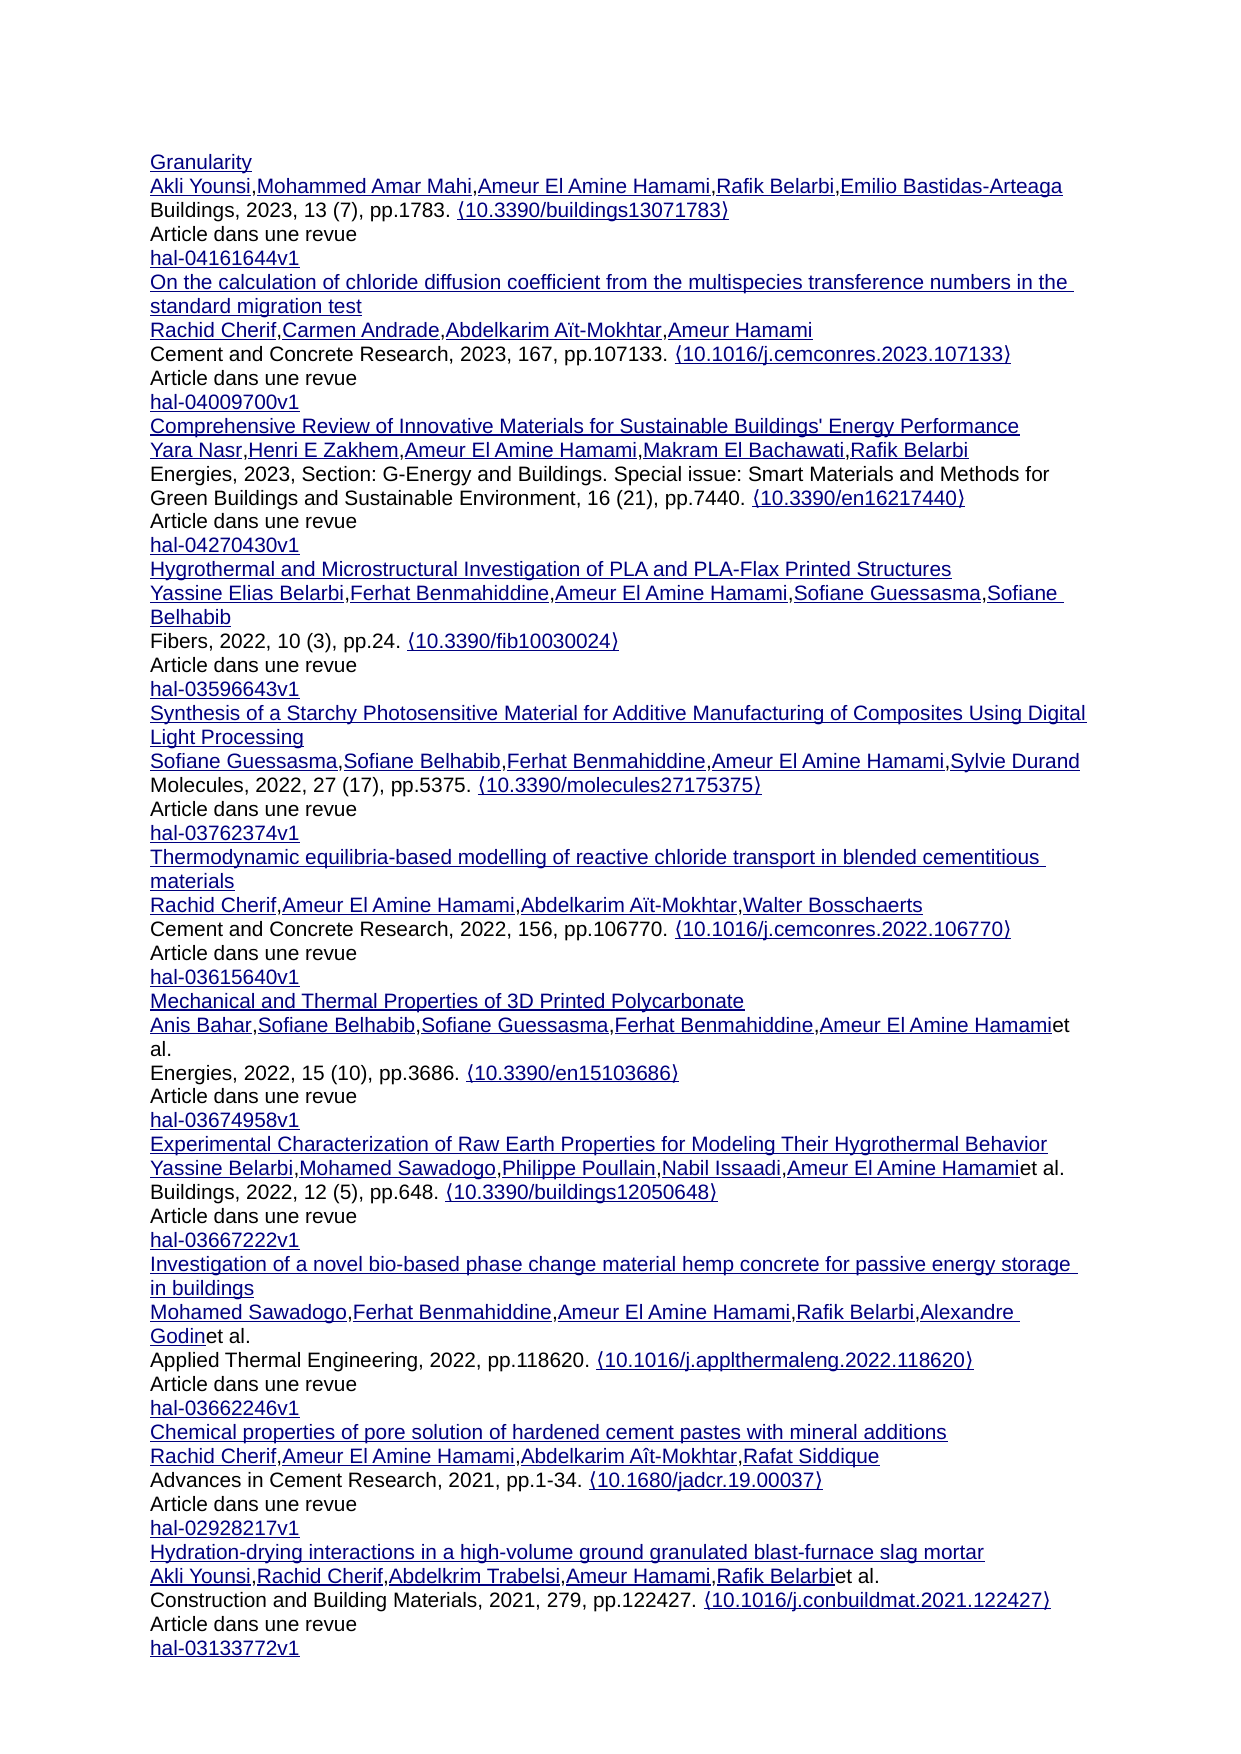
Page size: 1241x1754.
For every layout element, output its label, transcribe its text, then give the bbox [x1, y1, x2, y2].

table_cell Comprehensive Review of Innovative Materials for Sustainable Buildings' Energy Performance Yara Nasr,Henri E Zakhem,Ameur El Amine Hamami,Makram El Bachawati,Rafik Belarbi Energies, 2023, Section: G-Energy and Buildings. Special issue: Smart Materials and Methods for Green Buildings and Sustainable Environment, 16 (21), pp.7440. ⟨10.3390/en16217440⟩ Article dans une revue hal-04270430v1 [150, 414, 1090, 557]
table_cell Thermodynamic equilibria-based modelling of reactive chloride transport in blended cementitious materials Rachid Cherif,Ameur El Amine Hamami,Abdelkarim Aït-Mokhtar,Walter Bosschaerts Cement and Concrete Research, 2022, 156, pp.106770. ⟨10.1016/j.cemconres.2022.106770⟩ Article dans une revue hal-03615640v1 [150, 845, 1090, 988]
table_cell Mechanical and Thermal Properties of 3D Printed Polycarbonate Anis Bahar,Sofiane Belhabib,Sofiane Guessasma,Ferhat Benmahiddine,Ameur El Amine Hamamiet al. Energies, 2022, 15 (10), pp.3686. ⟨10.3390/en15103686⟩ Article dans une revue hal-03674958v1 [150, 989, 1090, 1132]
table_cell Chemical properties of pore solution of hardened cement pastes with mineral additions Rachid Cherif,Ameur El Amine Hamami,Abdelkarim Aît-Mokhtar,Rafat Siddique Advances in Cement Research, 2021, pp.1-34. ⟨10.1680/jadcr.19.00037⟩ Article dans une revue hal-02928217v1 [150, 1420, 1090, 1539]
table_cell On the calculation of chloride diffusion coefficient from the multispecies transference numbers in the standard migration test Rachid Cherif,Carmen Andrade,Abdelkarim Aït-Mokhtar,Ameur Hamami Cement and Concrete Research, 2023, 167, pp.107133. ⟨10.1016/j.cemconres.2023.107133⟩ Article dans une revue hal-04009700v1 [150, 270, 1090, 413]
table_cell Hydration-drying interactions in a high-volume ground granulated blast-furnace slag mortar Akli Younsi,Rachid Cherif,Abdelkrim Trabelsi,Ameur Hamami,Rafik Belarbiet al. Construction and Building Materials, 2021, 279, pp.122427. ⟨10.1016/j.conbuildmat.2021.122427⟩ Article dans une revue hal-03133772v1 [150, 1540, 1090, 1659]
table_cell Granularity Akli Younsi,Mohammed Amar Mahi,Ameur El Amine Hamami,Rafik Belarbi,Emilio Bastidas-Arteaga Buildings, 2023, 13 (7), pp.1783. ⟨10.3390/buildings13071783⟩ Article dans une revue hal-04161644v1 [150, 150, 1090, 270]
table_cell Synthesis of a Starchy Photosensitive Material for Additive Manufacturing of Composites Using Digital Light Processing Sofiane Guessasma,Sofiane Belhabib,Ferhat Benmahiddine,Ameur El Amine Hamami,Sylvie Durand Molecules, 2022, 27 (17), pp.5375. ⟨10.3390/molecules27175375⟩ Article dans une revue hal-03762374v1 [150, 701, 1090, 845]
table_cell Hygrothermal and Microstructural Investigation of PLA and PLA-Flax Printed Structures Yassine Elias Belarbi,Ferhat Benmahiddine,Ameur El Amine Hamami,Sofiane Guessasma,Sofiane Belhabib Fibers, 2022, 10 (3), pp.24. ⟨10.3390/fib10030024⟩ Article dans une revue hal-03596643v1 [150, 557, 1090, 701]
table_cell Investigation of a novel bio-based phase change material hemp concrete for passive energy storage in buildings Mohamed Sawadogo,Ferhat Benmahiddine,Ameur El Amine Hamami,Rafik Belarbi,Alexandre Godinet al. Applied Thermal Engineering, 2022, pp.118620. ⟨10.1016/j.applthermaleng.2022.118620⟩ Article dans une revue hal-03662246v1 [150, 1252, 1090, 1420]
table_cell Experimental Characterization of Raw Earth Properties for Modeling Their Hygrothermal Behavior Yassine Belarbi,Mohamed Sawadogo,Philippe Poullain,Nabil Issaadi,Ameur El Amine Hamamiet al. Buildings, 2022, 12 (5), pp.648. ⟨10.3390/buildings12050648⟩ Article dans une revue hal-03667222v1 [150, 1132, 1090, 1252]
